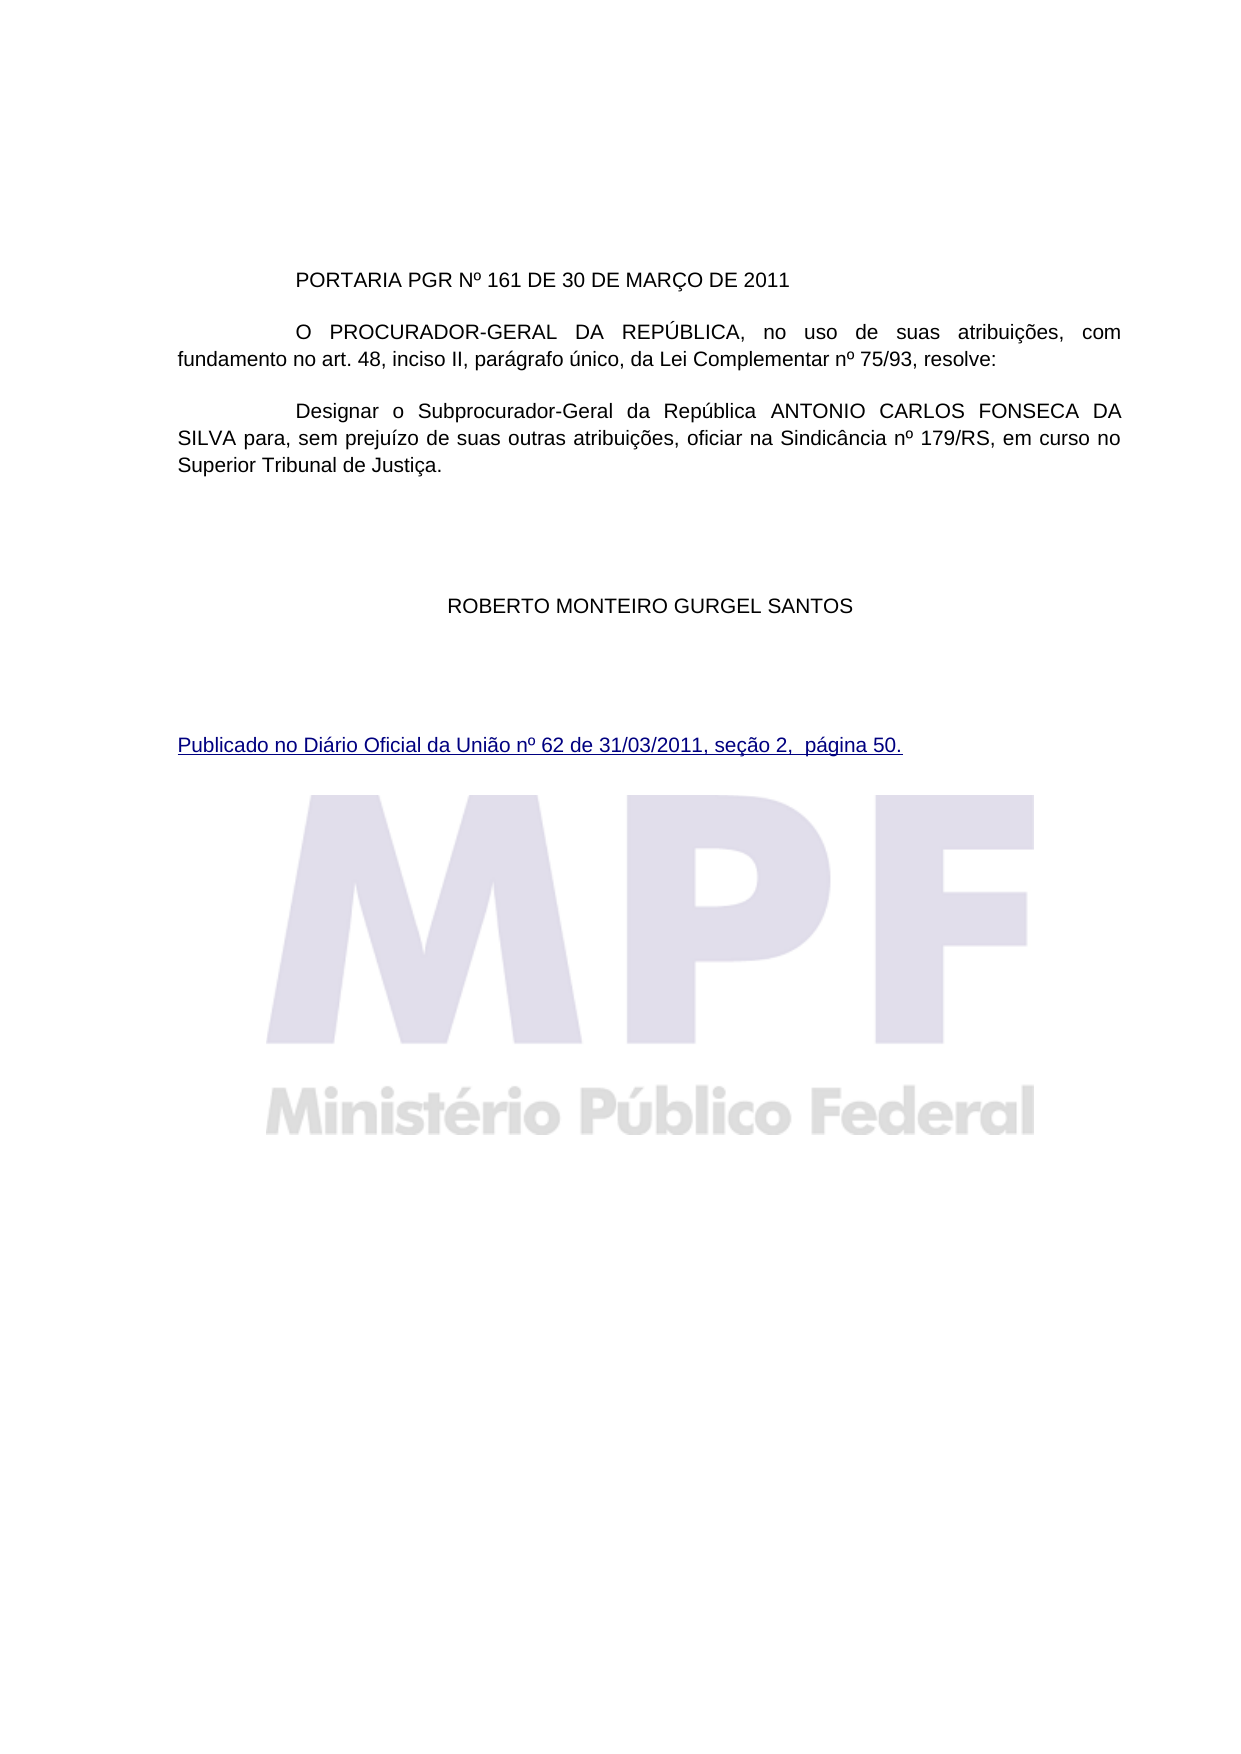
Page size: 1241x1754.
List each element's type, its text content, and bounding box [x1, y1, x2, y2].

text Publicado no Diário Oficial da União nº 62 de 31/03/2011, seção 2, página 50. [177, 732, 1220, 757]
text O PROCURADOR-GERAL DA REPÚBLICA, no uso de suas atribuições, com fundamento no art. 48, inciso II, parágrafo único, da Lei Complementar nº 75/93, resolve: [177, 318, 1122, 372]
text PORTARIA PGR Nº 161 DE 30 DE MARÇO DE 2011 [177, 266, 1122, 293]
picture [266, 795, 1034, 1136]
text ROBERTO MONTEIRO GURGEL SANTOS [177, 592, 1122, 619]
text Designar o Subprocurador-Geral da República ANTONIO CARLOS FONSECA DA SILVA para, sem prejuízo de suas outras atribuições, oficiar na Sindicância nº 179/RS, em curso no Superior Tribunal de Justiça. [177, 397, 1122, 478]
